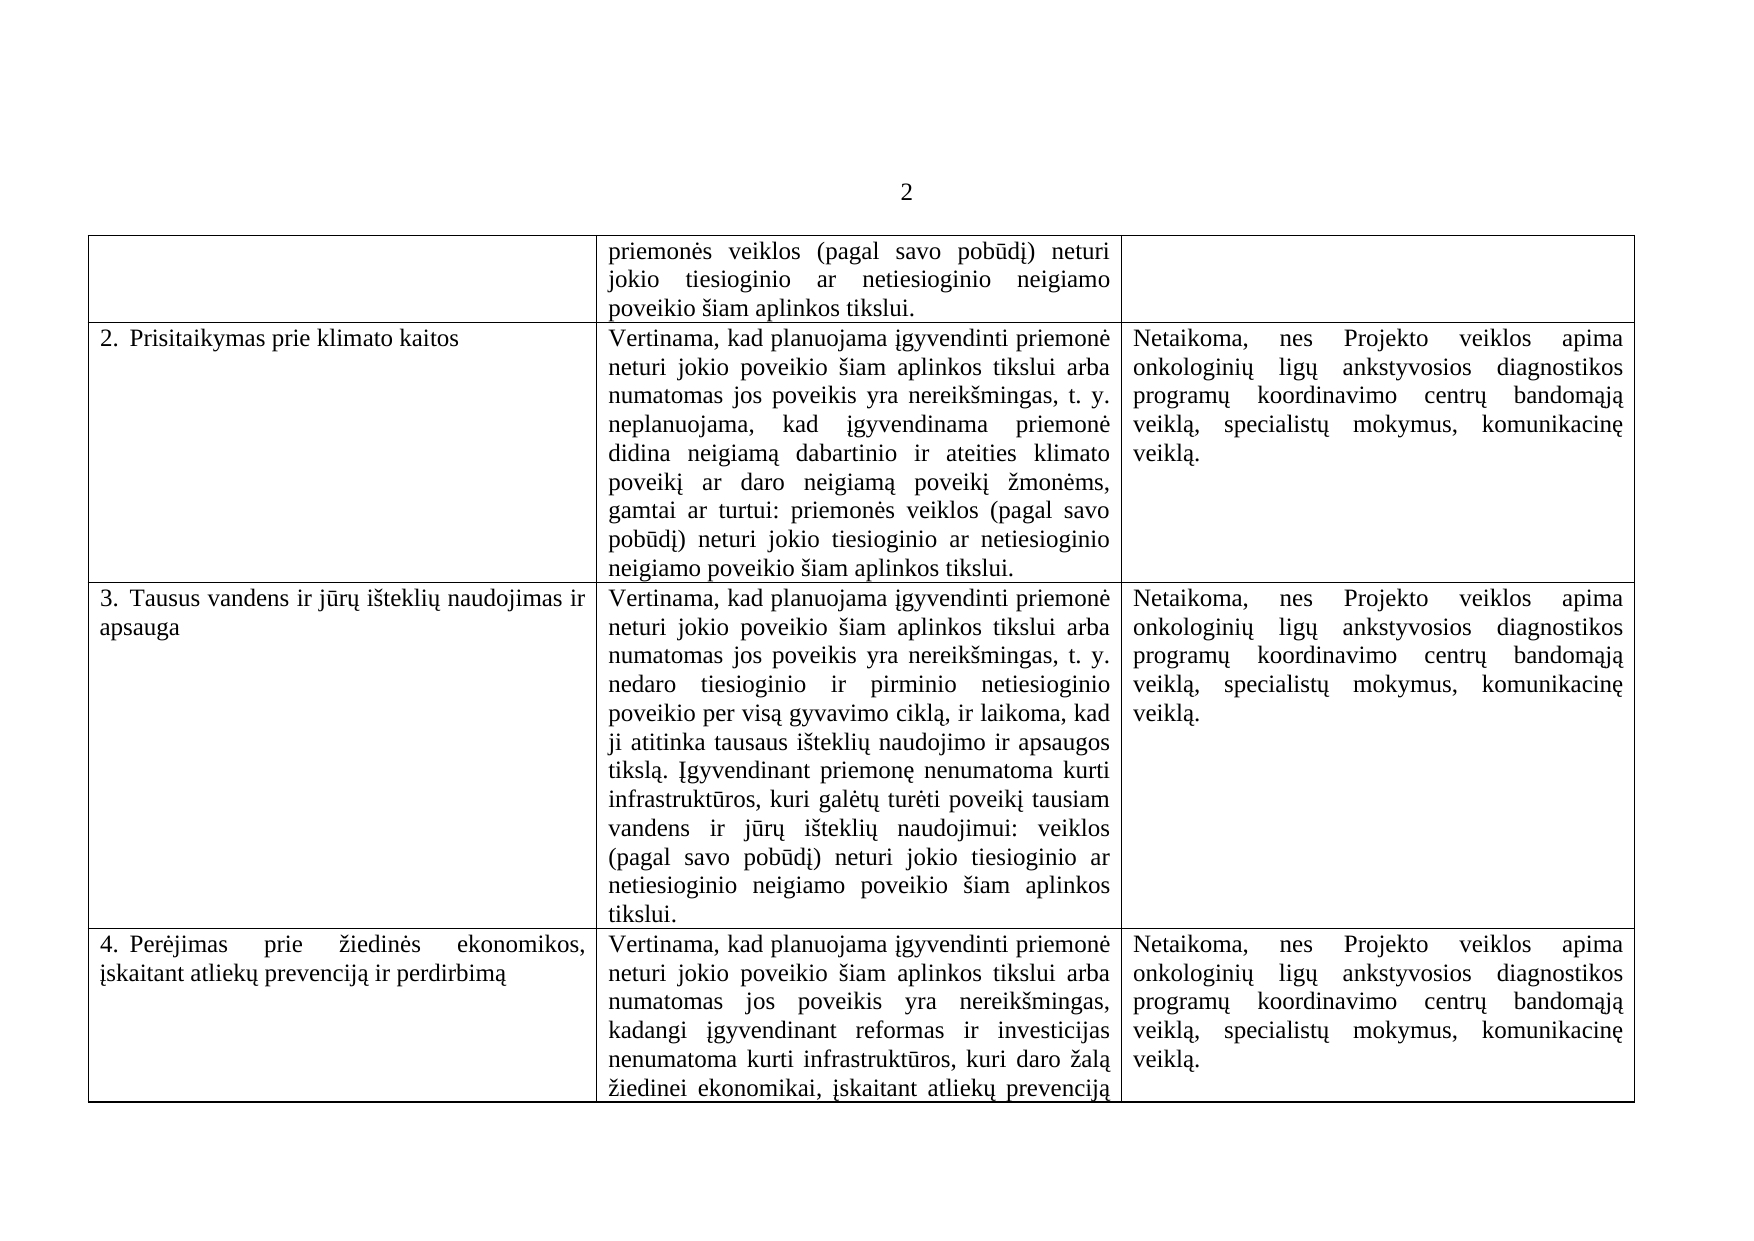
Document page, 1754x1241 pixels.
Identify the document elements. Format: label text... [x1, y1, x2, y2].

table_cell Netaikoma, nes Projekto veiklos apima onkologinių ligų ankstyvosios diagnostikos programų koordinavimo centrų bandomąją veiklą, specialistų mokymus, komunikacinę veiklą. [1122, 323, 1634, 582]
table_cell 4. Perėjimas prie žiedinės ekonomikos, įskaitant atliekų prevenciją ir perdirbimą [89, 929, 596, 1101]
table_cell Netaikoma, nes Projekto veiklos apima onkologinių ligų ankstyvosios diagnostikos programų koordinavimo centrų bandomąją veiklą, specialistų mokymus, komunikacinę veiklą. [1122, 929, 1634, 1101]
table_cell 2. Prisitaikymas prie klimato kaitos [89, 323, 596, 582]
table_cell Netaikoma, nes Projekto veiklos apima onkologinių ligų ankstyvosios diagnostikos programų koordinavimo centrų bandomąją veiklą, specialistų mokymus, komunikacinę veiklą. [1122, 583, 1634, 928]
table_cell [89, 236, 596, 322]
table_cell Vertinama, kad planuojama įgyvendinti priemonė neturi jokio poveikio šiam aplinkos tikslui arba numatomas jos poveikis yra nereikšmingas, kadangi įgyvendinant reformas ir investicijas nenumatoma kurti infrastruktūros, kuri daro žalą žiedinei ekonomikai, įskaitant atliekų prevenciją [597, 929, 1121, 1101]
table_cell Vertinama, kad planuojama įgyvendinti priemonė neturi jokio poveikio šiam aplinkos tikslui arba numatomas jos poveikis yra nereikšmingas, t. y. neplanuojama, kad įgyvendinama priemonė didina neigiamą dabartinio ir ateities klimato poveikį ar daro neigiamą poveikį žmonėms, gamtai ar turtui: priemonės veiklos (pagal savo pobūdį) neturi jokio tiesioginio ar netiesioginio neigiamo poveikio šiam aplinkos tikslui. [597, 323, 1121, 582]
table_cell [1122, 236, 1634, 322]
table_cell priemonės veiklos (pagal savo pobūdį) neturi jokio tiesioginio ar netiesioginio neigiamo poveikio šiam aplinkos tikslui. [597, 236, 1121, 322]
table_cell Vertinama, kad planuojama įgyvendinti priemonė neturi jokio poveikio šiam aplinkos tikslui arba numatomas jos poveikis yra nereikšmingas, t. y. nedaro tiesioginio ir pirminio netiesioginio poveikio per visą gyvavimo ciklą, ir laikoma, kad ji atitinka tausaus išteklių naudojimo ir apsaugos tikslą. Įgyvendinant priemonę nenumatoma kurti infrastruktūros, kuri galėtų turėti poveikį tausiam vandens ir jūrų išteklių naudojimui: veiklos (pagal savo pobūdį) neturi jokio tiesioginio ar netiesioginio neigiamo poveikio šiam aplinkos tikslui. [597, 583, 1121, 928]
table_cell 3. Tausus vandens ir jūrų išteklių naudojimas ir apsauga [89, 583, 596, 928]
